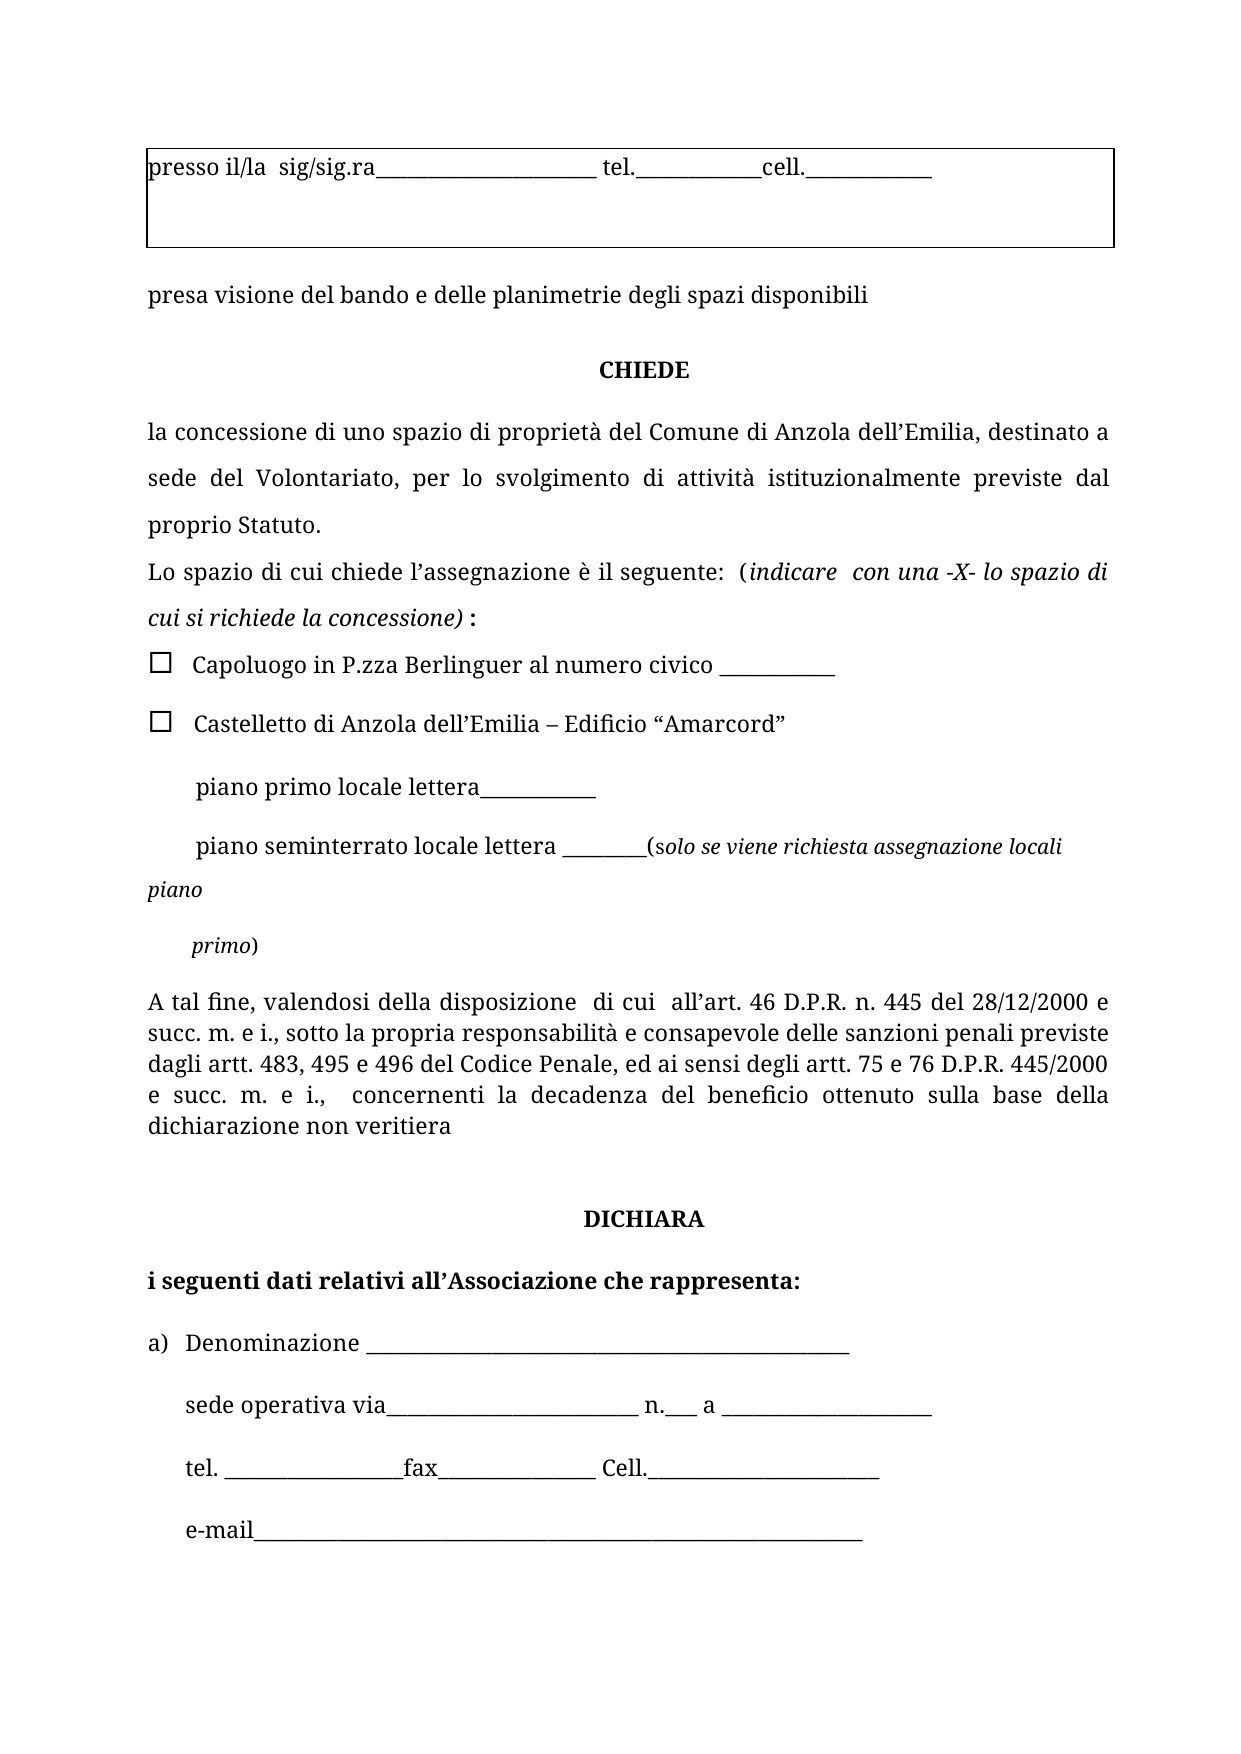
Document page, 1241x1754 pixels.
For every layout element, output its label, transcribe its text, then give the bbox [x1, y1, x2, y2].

list Denominazione ______________________________________________ [148, 1327, 1111, 1358]
text Lo spazio di cui chiede l’assegnazione è il seguente: (indicare con una -X- lo spazio di cui si richiede la concessione) : [148, 556, 1111, 633]
text primo) [148, 931, 1111, 959]
text presa visione del bando e delle planimetrie degli spazi disponibili [148, 279, 1111, 310]
text i seguenti dati relativi all’Associazione che rappresenta: [148, 1265, 1111, 1296]
text  Capoluogo in P.zza Berlinguer al numero civico ___________ [148, 649, 1111, 680]
text presso il/la sig/sig.ra_____________________ tel.____________cell.____________ [148, 149, 1113, 182]
text DICHIARA [177, 1203, 1111, 1234]
subtitle CHIEDE [177, 354, 1111, 385]
text piano seminterrato locale lettera ________(solo se viene richiesta assegnazione locali piano [148, 830, 1111, 904]
text tel. _________________fax_______________ Cell.______________________ [185, 1452, 1111, 1483]
text la concessione di uno spazio di proprietà del Comune di Anzola dell’Emilia, destinato a sede del Volontariato, per lo svolgimento di attività istituzionalmente previste dal proprio Statuto. [148, 416, 1111, 540]
text sede operativa via________________________ n.___ a ____________________ [148, 1389, 1111, 1421]
text e-mail__________________________________________________________ [185, 1514, 1111, 1545]
text A tal fine, valendosi della disposizione di cui all’art. 46 D.P.R. n. 445 del 28/12/2000 e succ. m. e i., sotto la propria responsabilità e consapevole delle sanzioni penali previste dagli artt. 483, 495 e 496 del Codice Penale, ed ai sensi degli artt. 75 e 76 D.P.R. 445/2000 e succ. m. e i., concernenti la decadenza del beneficio ottenuto sulla base della dichiarazione non veritiera [148, 986, 1111, 1141]
text piano primo locale lettera___________ [148, 771, 1111, 802]
text  Castelletto di Anzola dell’Emilia – Edificio “Amarcord” [148, 708, 1111, 739]
